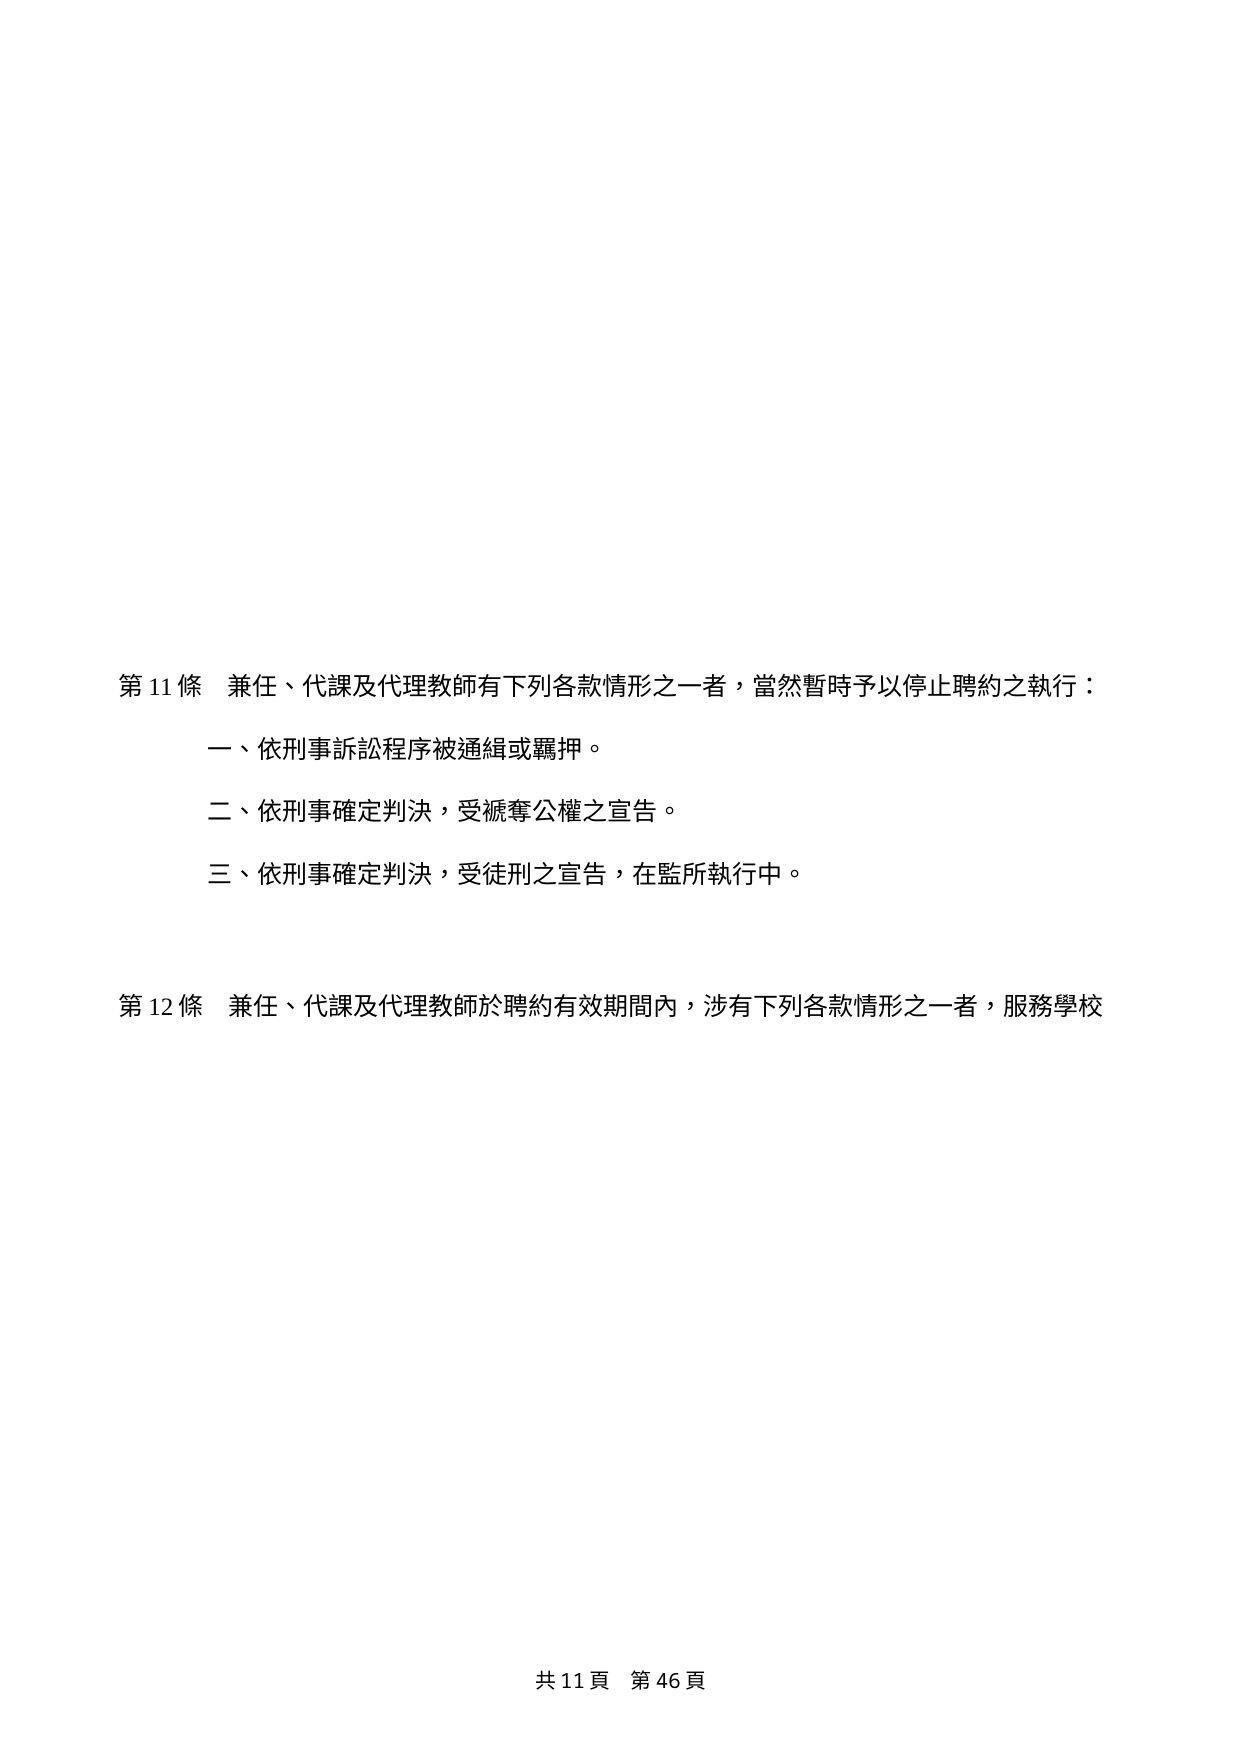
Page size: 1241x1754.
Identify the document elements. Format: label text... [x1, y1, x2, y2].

text 一、依刑事訴訟程序被通緝或羈押。 [207, 706, 1122, 768]
text 二、依刑事確定判決，受褫奪公權之宣告。 [207, 768, 1122, 831]
text 第11條 兼任、代課及代理教師有下列各款情形之一者，當然暫時予以停止聘約之執行： [118, 643, 1122, 706]
text 三、依刑事確定判決，受徒刑之宣告，在監所執行中。 [207, 831, 1122, 893]
text 第12條 兼任、代課及代理教師於聘約有效期間內，涉有下列各款情形之一者，服務學校 [118, 962, 1122, 1025]
